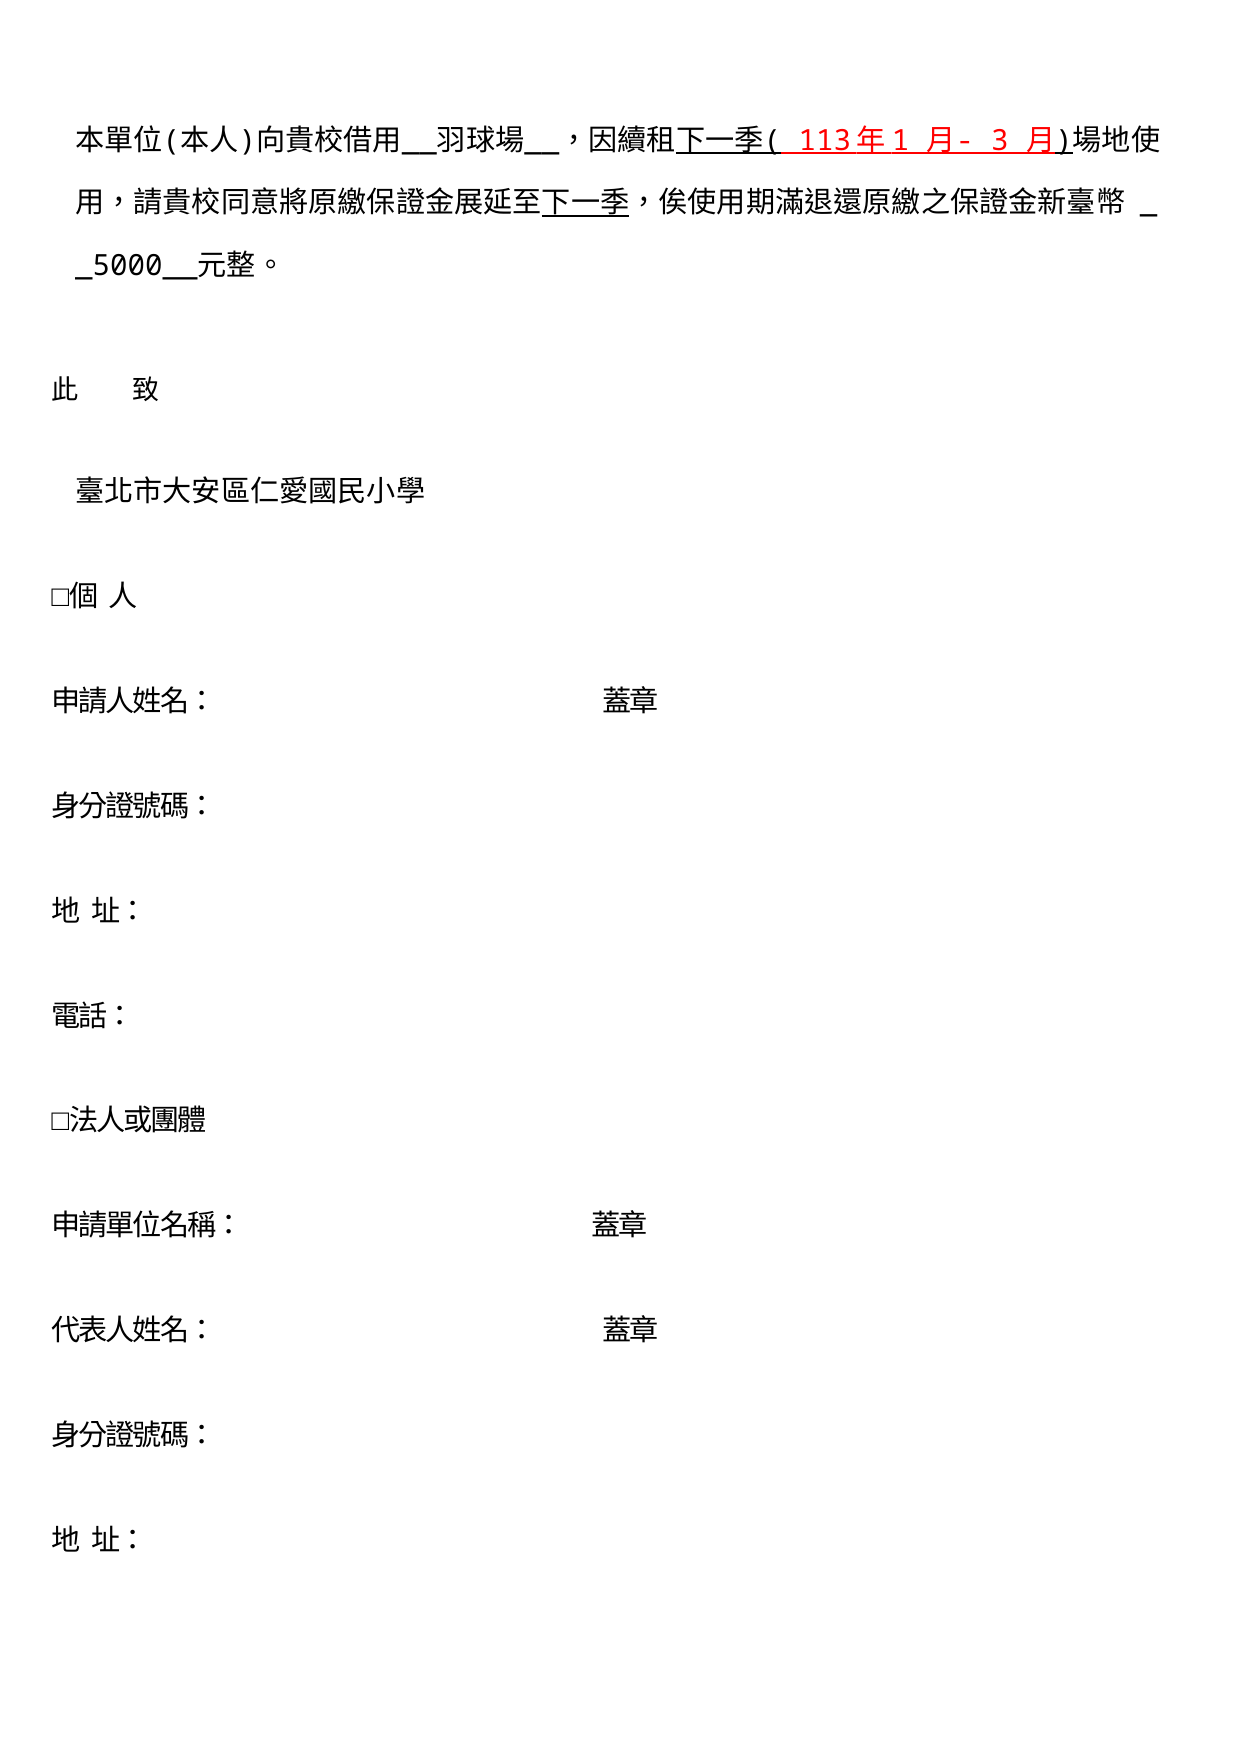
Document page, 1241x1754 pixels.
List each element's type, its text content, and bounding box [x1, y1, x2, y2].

text 申請人姓名： 蓋章 [51, 657, 1165, 720]
text 代表人姓名： 蓋章 [51, 1286, 1165, 1348]
text 本單位(本人)向貴校借用__羽球場__，因續租下一季( 113年1 月- 3 月)場地使用，請貴校同意將原繳保證金展延至下一季，俟使用期滿退還原繳之保證金新臺幣 __5000__元整。 [75, 96, 1165, 283]
text 身分證號碼： [51, 762, 1165, 824]
text 身分證號碼： [51, 1391, 1165, 1453]
text □個 人 [51, 552, 1165, 615]
text 此 致 [51, 346, 1165, 408]
text 地 址： [51, 1496, 1165, 1558]
text □法人或團體 [51, 1076, 1165, 1139]
text 臺北市大安區仁愛國民小學 [75, 447, 1165, 510]
text 電話： [51, 972, 1165, 1034]
text 申請單位名稱： 蓋章 [51, 1181, 1165, 1244]
text 地 址： [51, 867, 1165, 929]
